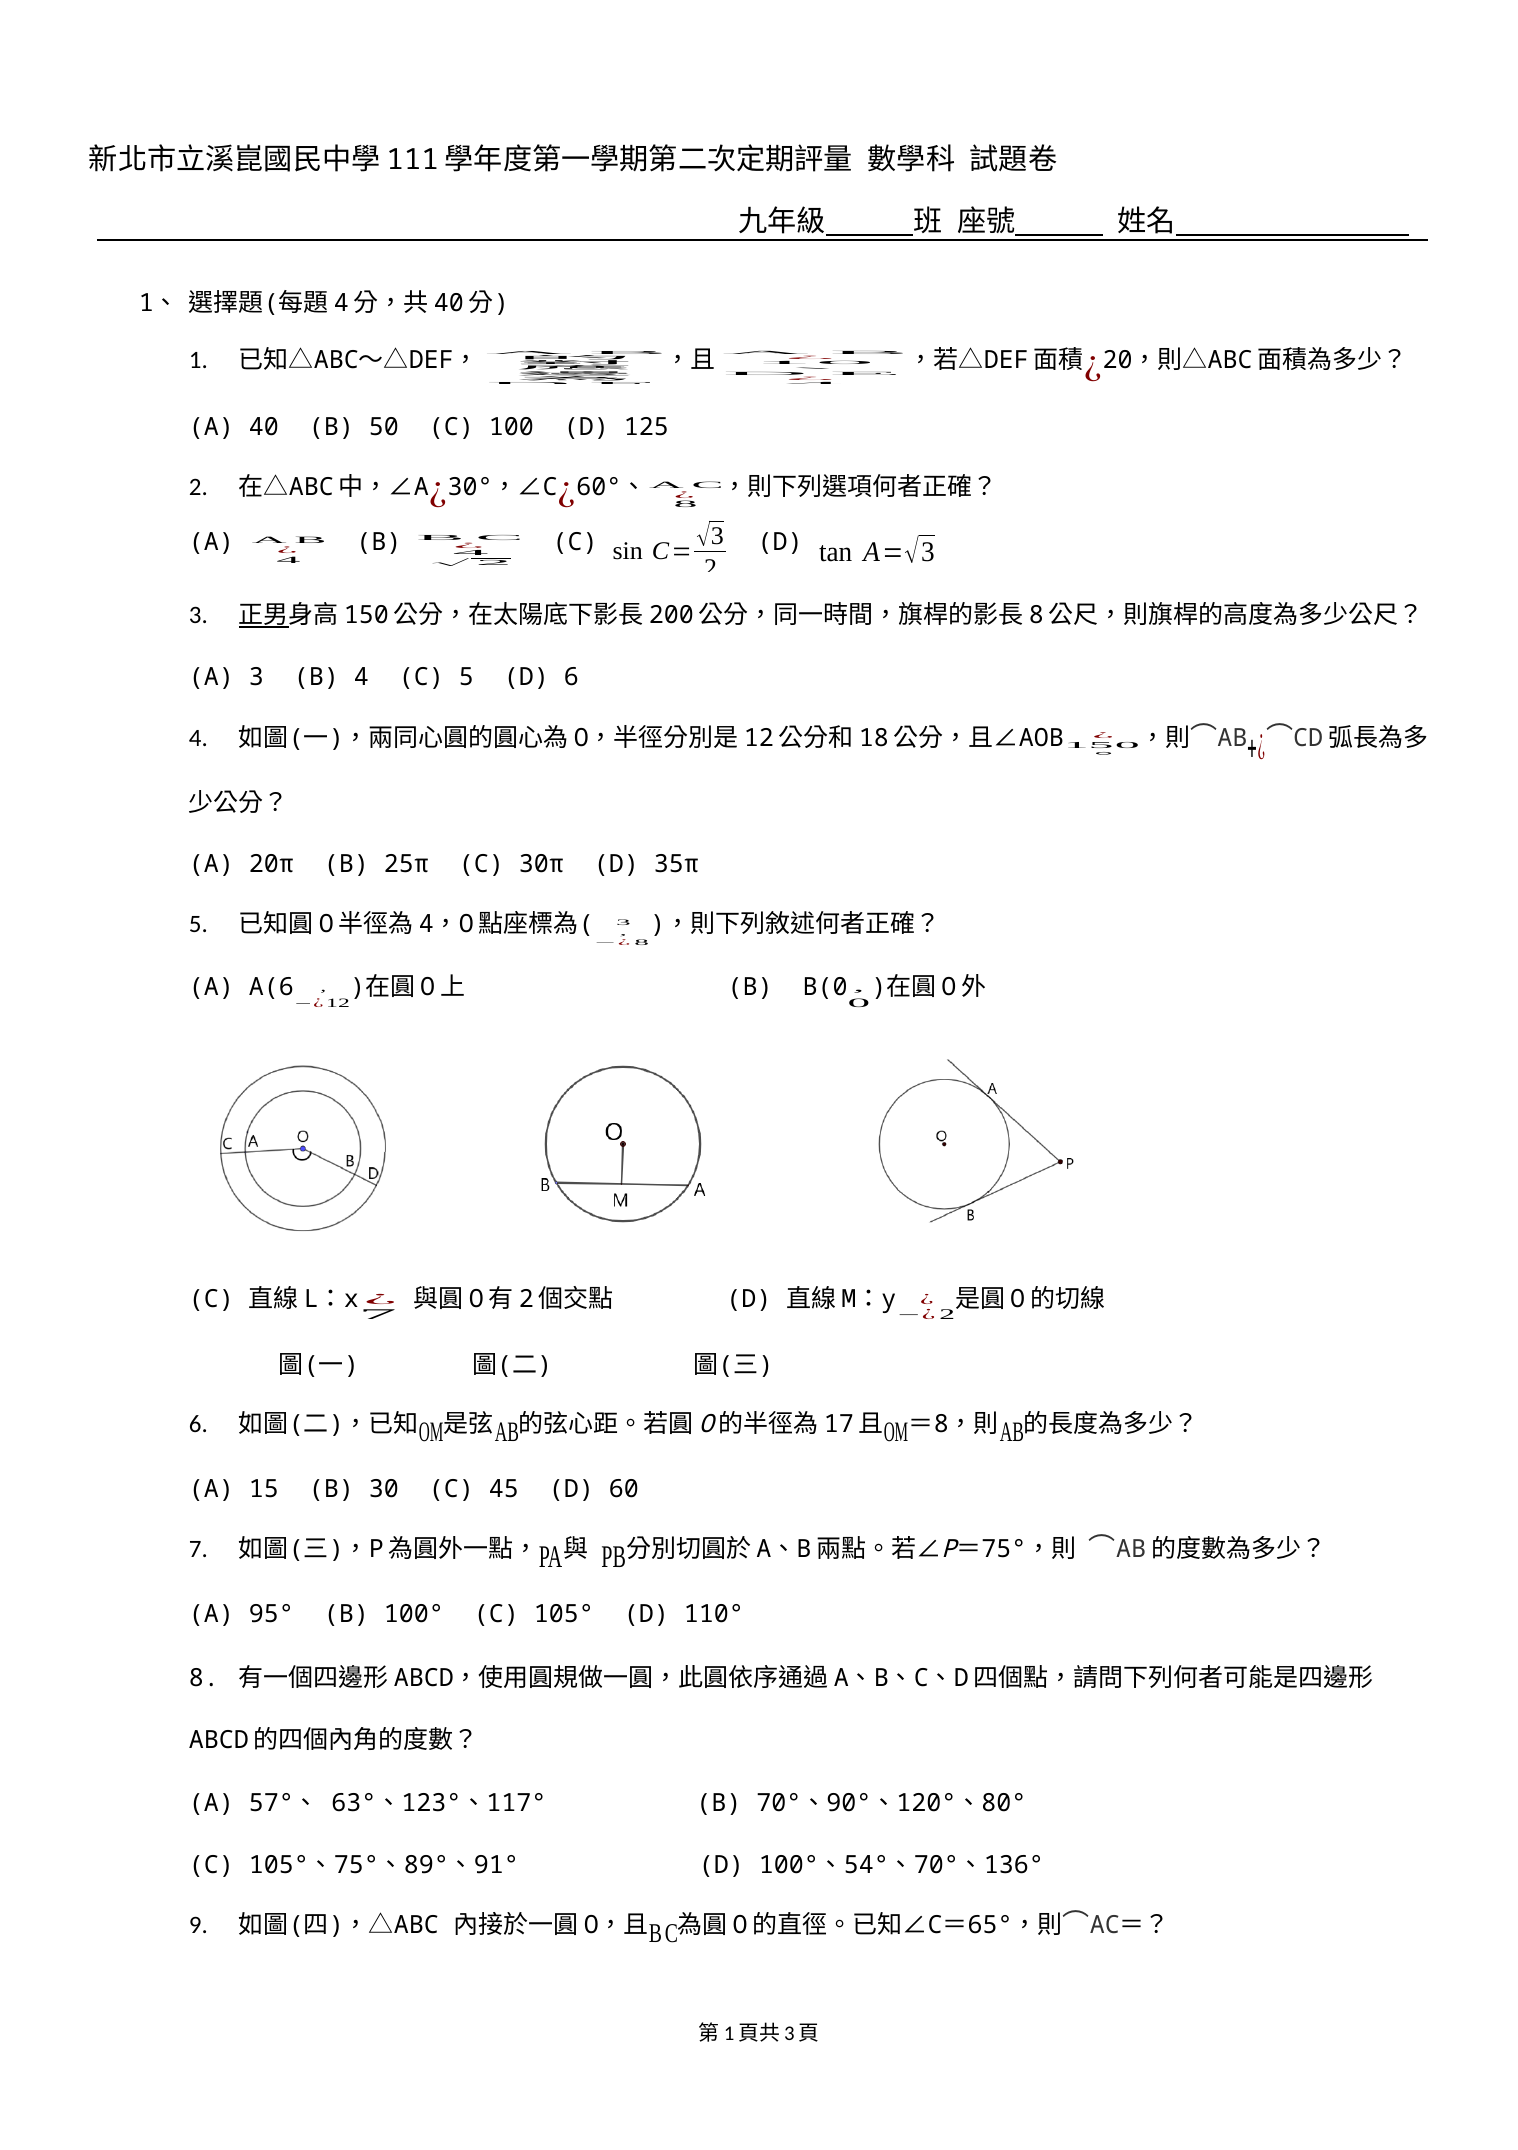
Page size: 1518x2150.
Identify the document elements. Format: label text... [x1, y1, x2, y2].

list 已知△ABC〜△DEF，，且，若△DEF面積20，則△ABC面積為多少？ [189, 321, 1429, 384]
list 如圖(一)，兩同心圓的圓心為O，半徑分別是12公分和18公分，且∠AOB，則⌒AB⌒CD弧長為多少公分？ [189, 696, 1429, 821]
list 已知圓O半徑為4，O點座標為()，則下列敘述何者正確？ [189, 884, 1429, 946]
text (A) (B) (C) (D) [189, 509, 1429, 571]
text (A) 40 (B) 50 (C) 100 (D) 125 [189, 384, 1429, 446]
text (C) 105°、75°、89°、91° (D) 100°、54°、70°、136° [189, 1821, 1429, 1884]
list 如圖(四)，△ABC 內接於一圓O，且為圓O的直徑。已知∠C＝65°，則⌒AC＝？ [189, 1884, 1429, 1946]
list 如圖(三)，P為圓外一點，與 分別切圓於A、B兩點。若∠P＝75°，則 ⌒AB的度數為多少？ [189, 1509, 1429, 1571]
list 有一個四邊形ABCD，使用圓規做一圓，此圓依序通過A、B、C、D四個點，請問下列何者可能是四邊形ABCD的四個內角的度數？ [189, 1634, 1429, 1759]
text (A) 57°、 63°、123°、117° (B) 70°、90°、120°、80° [189, 1759, 1429, 1821]
text (C) 直線L：x 與圓O有2個交點 (D) 直線M：y是圓O的切線 [189, 1009, 1429, 1321]
list 在△ABC中，∠A30°，∠C60°、，則下列選項何者正確？ [189, 446, 1429, 509]
list 如圖(二)，已知是弦的弦心距。若圓O的半徑為17且＝8，則的長度為多少？ [189, 1384, 1429, 1446]
list 正男身高150公分，在太陽底下影長200公分，同一時間，旗桿的影長8公尺，則旗桿的高度為多少公尺？ [189, 571, 1429, 634]
text 新北市立溪崑國民中學111學年度第一學期第二次定期評量 數學科 試題卷 [89, 115, 1429, 177]
text 九年級 班 座號 姓名 [738, 177, 1429, 240]
text (A) 20π (B) 25π (C) 30π (D) 35π [189, 821, 1429, 884]
text (A) 95° (B) 100° (C) 105° (D) 110° [189, 1571, 1429, 1634]
text 圖(一) 圖(二) 圖(三) [189, 1321, 1429, 1384]
text (A) A(6)在圓O上 (B) B(0)在圓O外 [189, 946, 1429, 1009]
text (A) 15 (B) 30 (C) 45 (D) 60 [189, 1446, 1429, 1509]
list 選擇題(每題4分，共40分) [139, 259, 1429, 321]
text (A) 3 (B) 4 (C) 5 (D) 6 [189, 634, 1429, 696]
